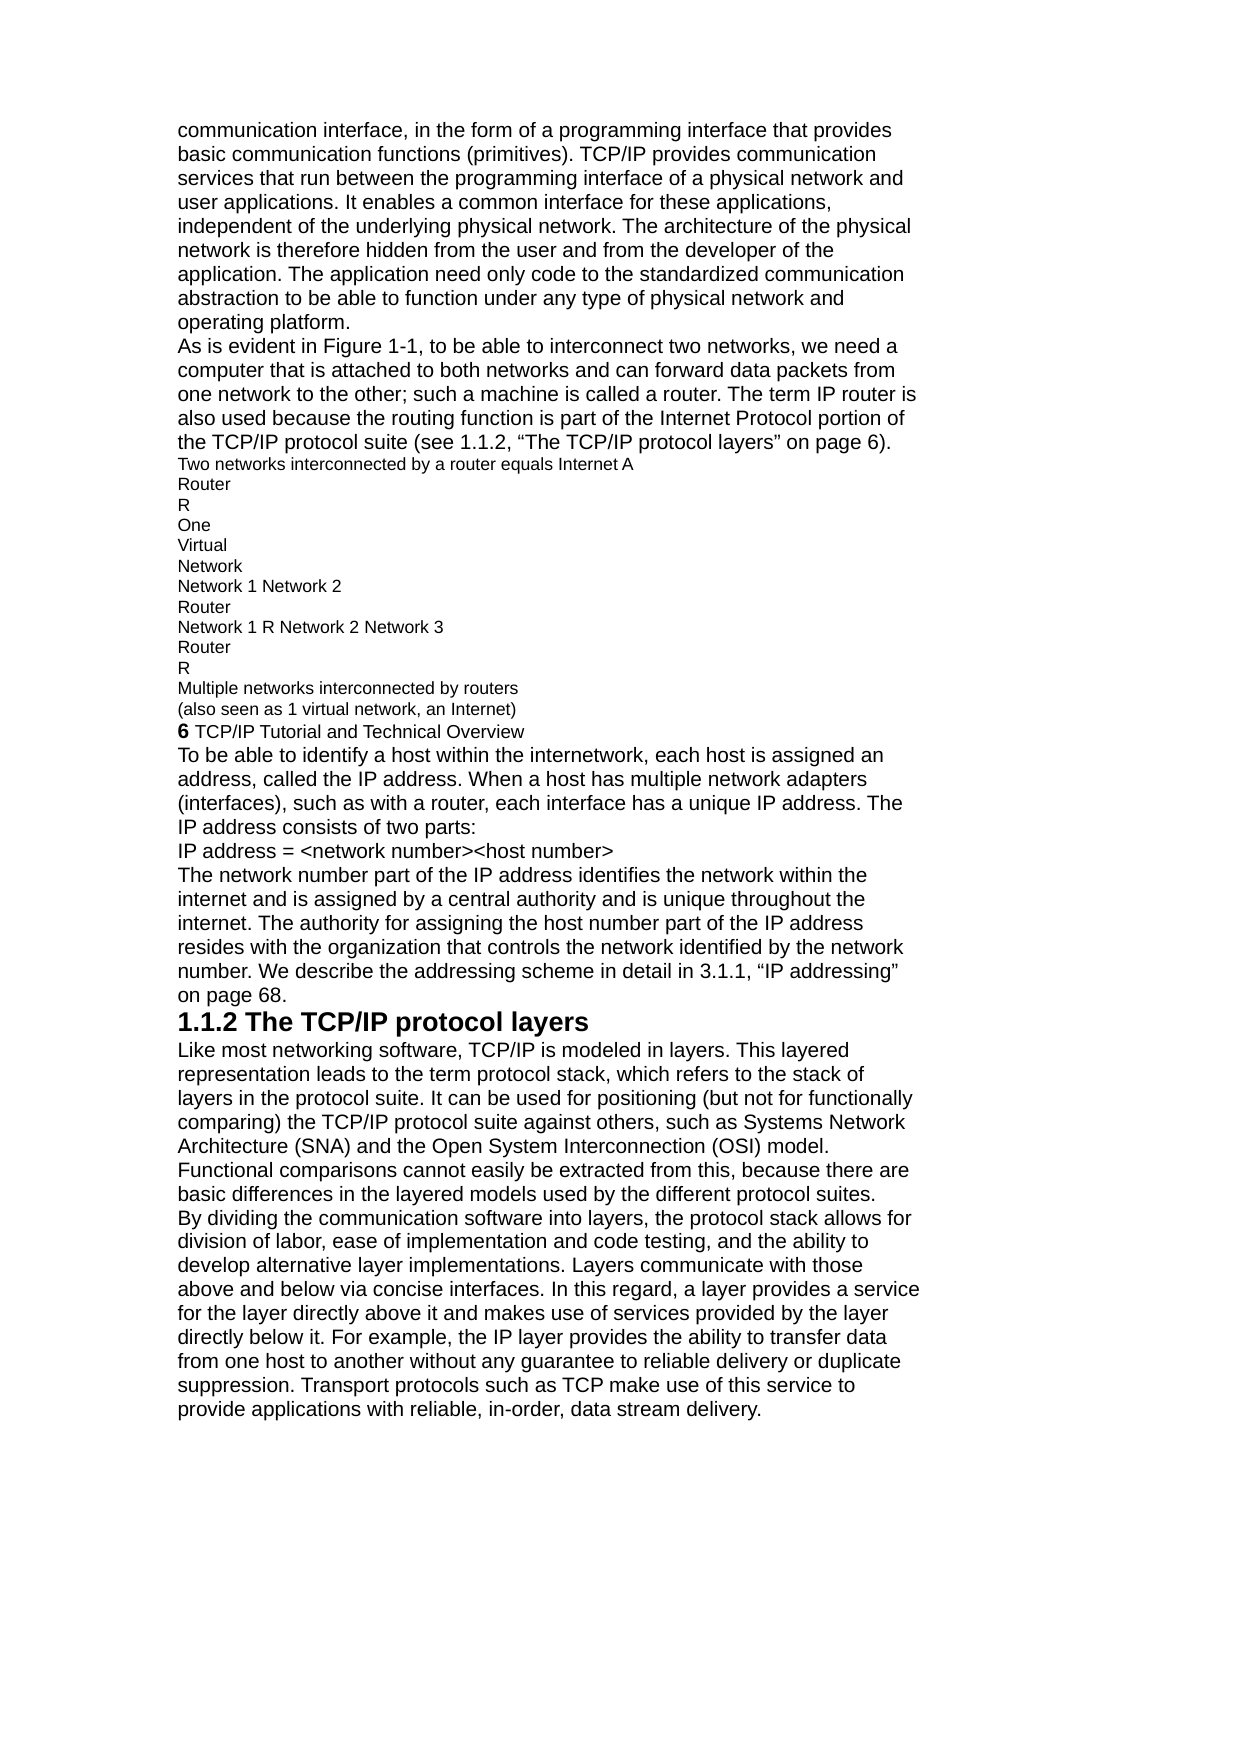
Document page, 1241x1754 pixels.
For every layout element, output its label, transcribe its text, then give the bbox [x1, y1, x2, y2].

text Router [177, 596, 1152, 617]
text address, called the IP address. When a host has multiple network adapters [177, 767, 1152, 791]
text network is therefore hidden from the user and from the developer of the [177, 238, 1152, 262]
text Architecture (SNA) and the Open System Interconnection (OSI) model. [177, 1133, 1152, 1157]
text services that run between the programming interface of a physical network and [177, 166, 1152, 190]
text By dividing the communication software into layers, the protocol stack allows for [177, 1205, 1152, 1229]
text Router [177, 637, 1152, 658]
text 1.1.2 The TCP/IP protocol layers [177, 1006, 1152, 1038]
text provide applications with reliable, in-order, data stream delivery. [177, 1397, 1152, 1421]
text layers in the protocol suite. It can be used for positioning (but not for functionally [177, 1086, 1152, 1109]
text Functional comparisons cannot easily be extracted from this, because there are [177, 1157, 1152, 1181]
text resides with the organization that controls the network identified by the network [177, 934, 1152, 958]
text 6 TCP/IP Tutorial and Technical Overview [177, 719, 1152, 743]
text (interfaces), such as with a router, each interface has a unique IP address. The [177, 791, 1152, 815]
text operating platform. [177, 310, 1152, 334]
text One [177, 515, 1152, 535]
text directly below it. For example, the IP layer provides the ability to transfer data [177, 1325, 1152, 1349]
text internet and is assigned by a central authority and is unique throughout the [177, 887, 1152, 911]
text basic communication functions (primitives). TCP/IP provides communication [177, 142, 1152, 166]
text on page 68. [177, 982, 1152, 1006]
text The network number part of the IP address identifies the network within the [177, 863, 1152, 887]
text Router [177, 474, 1152, 494]
text application. The application need only code to the standardized communication [177, 262, 1152, 286]
text To be able to identify a host within the internetwork, each host is assigned an [177, 743, 1152, 767]
text Like most networking software, TCP/IP is modeled in layers. This layered [177, 1038, 1152, 1062]
text IP address consists of two parts: [177, 815, 1152, 839]
text IP address = <network number><host number> [177, 839, 1152, 863]
text communication interface, in the form of a programming interface that provides [177, 118, 1152, 142]
text above and below via concise interfaces. In this regard, a layer provides a service [177, 1277, 1152, 1301]
text R [177, 494, 1152, 515]
text from one host to another without any guarantee to reliable delivery or duplicate [177, 1349, 1152, 1373]
text suppression. Transport protocols such as TCP make use of this service to [177, 1373, 1152, 1397]
text Two networks interconnected by a router equals Internet A [177, 453, 1152, 474]
text number. We describe the addressing scheme in detail in 3.1.1, “IP addressing” [177, 958, 1152, 982]
text for the layer directly above it and makes use of services provided by the layer [177, 1301, 1152, 1325]
text internet. The authority for assigning the host number part of the IP address [177, 911, 1152, 934]
text basic differences in the layered models used by the different protocol suites. [177, 1181, 1152, 1205]
text Multiple networks interconnected by routers [177, 678, 1152, 698]
text also used because the routing function is part of the Internet Protocol portion of [177, 406, 1152, 429]
text Network 1 Network 2 [177, 576, 1152, 596]
text Virtual [177, 535, 1152, 556]
text R [177, 658, 1152, 678]
text independent of the underlying physical network. The architecture of the physical [177, 214, 1152, 238]
text division of labor, ease of implementation and code testing, and the ability to [177, 1229, 1152, 1253]
text the TCP/IP protocol suite (see 1.1.2, “The TCP/IP protocol layers” on page 6). [177, 429, 1152, 453]
text representation leads to the term protocol stack, which refers to the stack of [177, 1062, 1152, 1086]
text one network to the other; such a machine is called a router. The term IP router is [177, 382, 1152, 406]
text abstraction to be able to function under any type of physical network and [177, 286, 1152, 310]
text Network [177, 556, 1152, 576]
text (also seen as 1 virtual network, an Internet) [177, 698, 1152, 719]
text comparing) the TCP/IP protocol suite against others, such as Systems Network [177, 1109, 1152, 1133]
text user applications. It enables a common interface for these applications, [177, 190, 1152, 214]
text Network 1 R Network 2 Network 3 [177, 617, 1152, 637]
text develop alternative layer implementations. Layers communicate with those [177, 1253, 1152, 1277]
text computer that is attached to both networks and can forward data packets from [177, 358, 1152, 382]
text As is evident in Figure 1-1, to be able to interconnect two networks, we need a [177, 334, 1152, 358]
